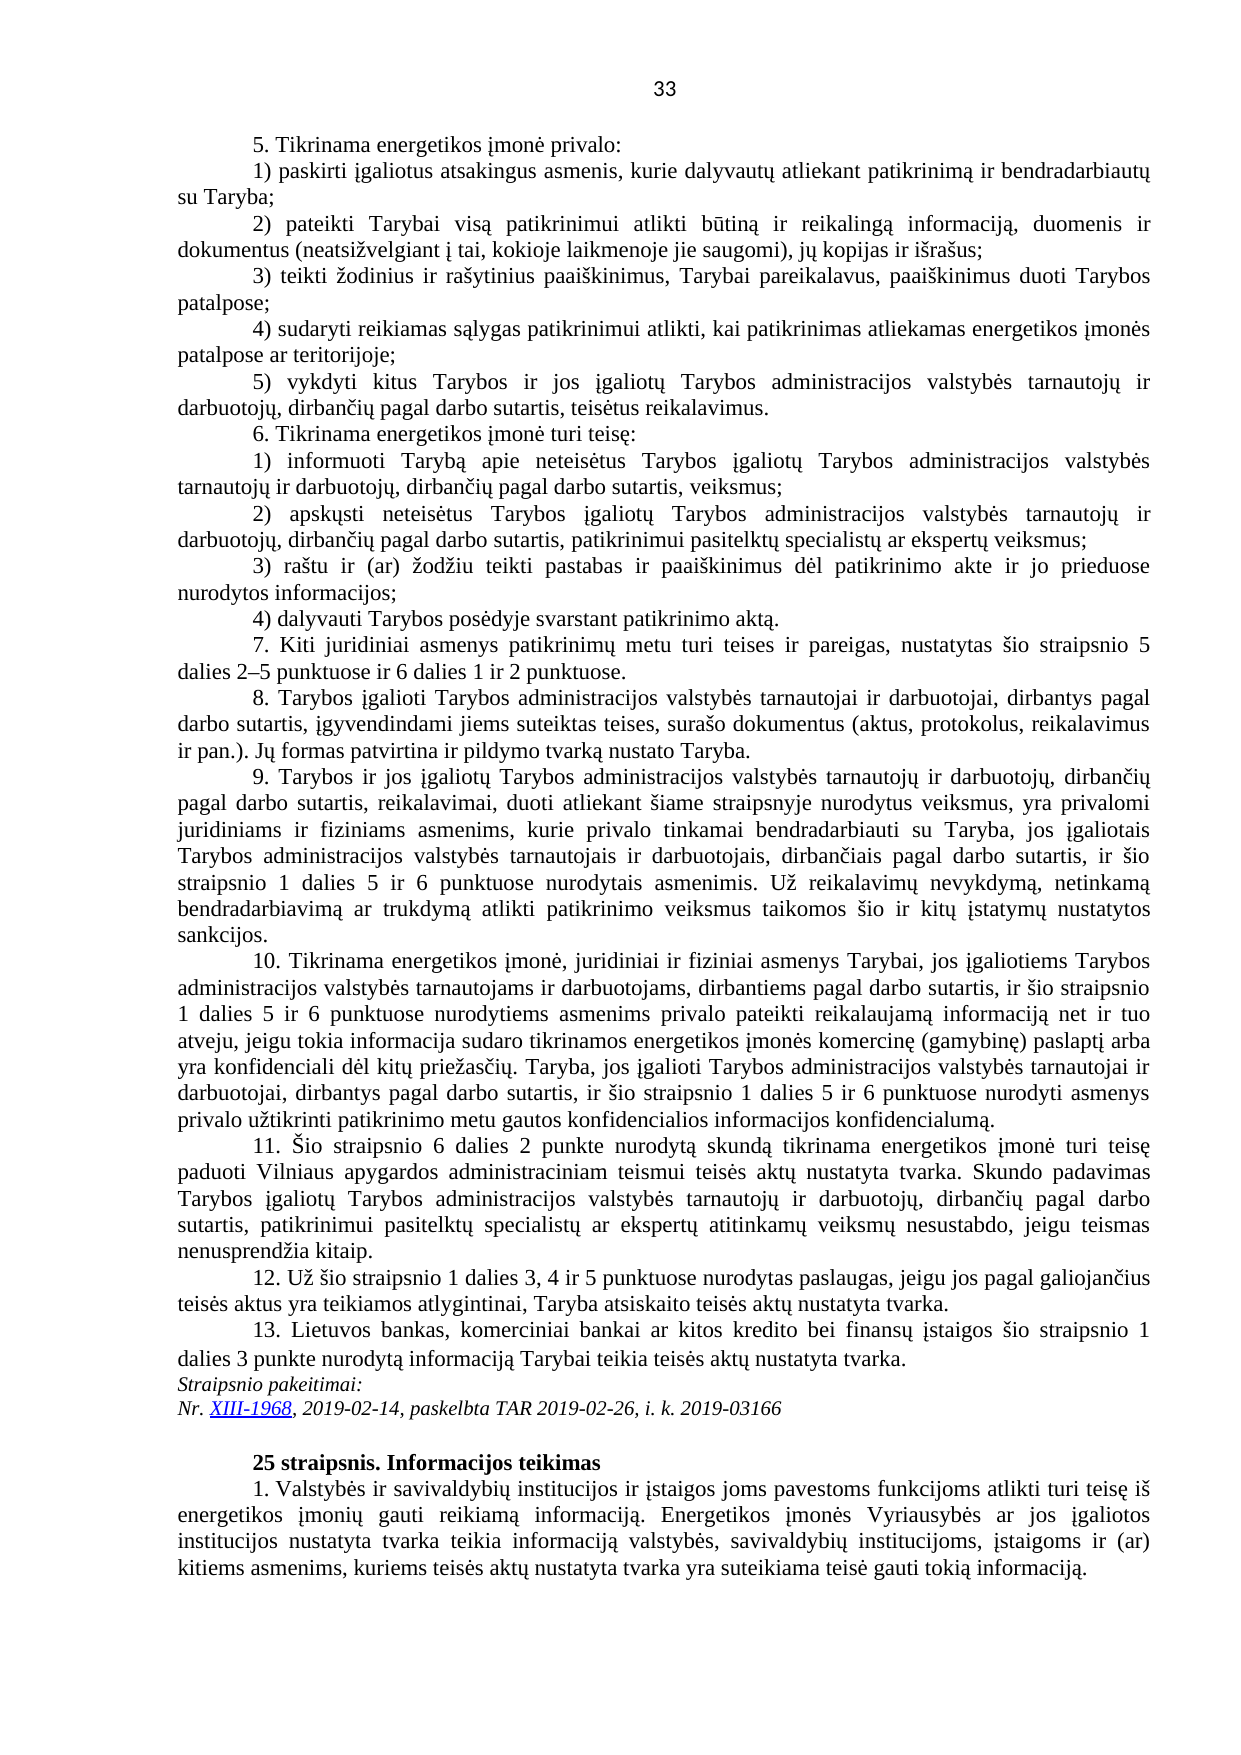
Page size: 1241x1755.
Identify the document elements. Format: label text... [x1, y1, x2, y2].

text 6. Tikrinama energetikos įmonė turi teisę: [177, 421, 1152, 447]
text 2) pateikti Tarybai visą patikrinimui atlikti būtiną ir reikalingą informaciją, duomenis ir dokumentus (neatsižvelgiant į tai, kokioje laikmenoje jie saugomi), jų kopijas ir išrašus; [177, 210, 1152, 262]
text 25 straipsnis. Informacijos teikimas [177, 1448, 1152, 1475]
text 4) dalyvauti Tarybos posėdyje svarstant patikrinimo aktą. [177, 605, 1152, 631]
text 5. Tikrinama energetikos įmonė privalo: [177, 131, 1152, 157]
text 8. Tarybos įgalioti Tarybos administracijos valstybės tarnautojai ir darbuotojai, dirbantys pagal darbo sutartis, įgyvendindami jiems suteiktas teises, surašo dokumentus (aktus, protokolus, reikalavimus ir pan.). Jų formas patvirtina ir pildymo tvarką nustato Taryba. [177, 684, 1152, 763]
text 7. Kiti juridiniai asmenys patikrinimų metu turi teises ir pareigas, nustatytas šio straipsnio 5 dalies 2–5 punktuose ir 6 dalies 1 ir 2 punktuose. [177, 631, 1152, 684]
text 3) teikti žodinius ir rašytinius paaiškinimus, Tarybai pareikalavus, paaiškinimus duoti Tarybos patalpose; [177, 262, 1152, 315]
text 12. Už šio straipsnio 1 dalies 3, 4 ir 5 punktuose nurodytas paslaugas, jeigu jos pagal galiojančius teisės aktus yra teikiamos atlygintinai, Taryba atsiskaito teisės aktų nustatyta tvarka. [177, 1264, 1152, 1317]
text 1) informuoti Tarybą apie neteisėtus Tarybos įgaliotų Tarybos administracijos valstybės tarnautojų ir darbuotojų, dirbančių pagal darbo sutartis, veiksmus; [177, 447, 1152, 499]
text 9. Tarybos ir jos įgaliotų Tarybos administracijos valstybės tarnautojų ir darbuotojų, dirbančių pagal darbo sutartis, reikalavimai, duoti atliekant šiame straipsnyje nurodytus veiksmus, yra privalomi juridiniams ir fiziniams asmenims, kurie privalo tinkamai bendradarbiauti su Taryba, jos įgaliotais Tarybos administracijos valstybės tarnautojais ir darbuotojais, dirbančiais pagal darbo sutartis, ir šio straipsnio 1 dalies 5 ir 6 punktuose nurodytais asmenimis. Už reikalavimų nevykdymą, netinkamą bendradarbiavimą ar trukdymą atlikti patikrinimo veiksmus taikomos šio ir kitų įstatymų nustatytos sankcijos. [177, 763, 1152, 948]
text 1) paskirti įgaliotus atsakingus asmenis, kurie dalyvautų atliekant patikrinimą ir bendradarbiautų su Taryba; [177, 157, 1152, 210]
text 11. Šio straipsnio 6 dalies 2 punkte nurodytą skundą tikrinama energetikos įmonė turi teisę paduoti Vilniaus apygardos administraciniam teismui teisės aktų nustatyta tvarka. Skundo padavimas Tarybos įgaliotų Tarybos administracijos valstybės tarnautojų ir darbuotojų, dirbančių pagal darbo sutartis, patikrinimui pasitelktų specialistų ar ekspertų atitinkamų veiksmų nesustabdo, jeigu teismas nenusprendžia kitaip. [177, 1132, 1152, 1264]
text 13. Lietuvos bankas, komerciniai bankai ar kitos kredito bei finansų įstaigos šio straipsnio 1 dalies 3 punkte nurodytą informaciją Tarybai teikia teisės aktų nustatyta tvarka. [177, 1317, 1152, 1372]
text 10. Tikrinama energetikos įmonė, juridiniai ir fiziniai asmenys Tarybai, jos įgaliotiems Tarybos administracijos valstybės tarnautojams ir darbuotojams, dirbantiems pagal darbo sutartis, ir šio straipsnio 1 dalies 5 ir 6 punktuose nurodytiems asmenims privalo pateikti reikalaujamą informaciją net ir tuo atveju, jeigu tokia informacija sudaro tikrinamos energetikos įmonės komercinę (gamybinę) paslaptį arba yra konfidenciali dėl kitų priežasčių. Taryba, jos įgalioti Tarybos administracijos valstybės tarnautojai ir darbuotojai, dirbantys pagal darbo sutartis, ir šio straipsnio 1 dalies 5 ir 6 punktuose nurodyti asmenys privalo užtikrinti patikrinimo metu gautos konfidencialios informacijos konfidencialumą. [177, 948, 1152, 1132]
text 3) raštu ir (ar) žodžiu teikti pastabas ir paaiškinimus dėl patikrinimo akte ir jo prieduose nurodytos informacijos; [177, 552, 1152, 605]
text 2) apskųsti neteisėtus Tarybos įgaliotų Tarybos administracijos valstybės tarnautojų ir darbuotojų, dirbančių pagal darbo sutartis, patikrinimui pasitelktų specialistų ar ekspertų veiksmus; [177, 499, 1152, 552]
text 5) vykdyti kitus Tarybos ir jos įgaliotų Tarybos administracijos valstybės tarnautojų ir darbuotojų, dirbančių pagal darbo sutartis, teisėtus reikalavimus. [177, 368, 1152, 421]
text 1. Valstybės ir savivaldybių institucijos ir įstaigos joms pavestoms funkcijoms atlikti turi teisę iš energetikos įmonių gauti reikiamą informaciją. Energetikos įmonės Vyriausybės ar jos įgaliotos institucijos nustatyta tvarka teikia informaciją valstybės, savivaldybių institucijoms, įstaigoms ir (ar) kitiems asmenims, kuriems teisės aktų nustatyta tvarka yra suteikiama teisė gauti tokią informaciją. [177, 1475, 1152, 1580]
text Straipsnio pakeitimai: [177, 1372, 1152, 1396]
text Nr. XIII-1968, 2019-02-14, paskelbta TAR 2019-02-26, i. k. 2019-03166 [177, 1396, 1152, 1420]
text 4) sudaryti reikiamas sąlygas patikrinimui atlikti, kai patikrinimas atliekamas energetikos įmonės patalpose ar teritorijoje; [177, 315, 1152, 368]
